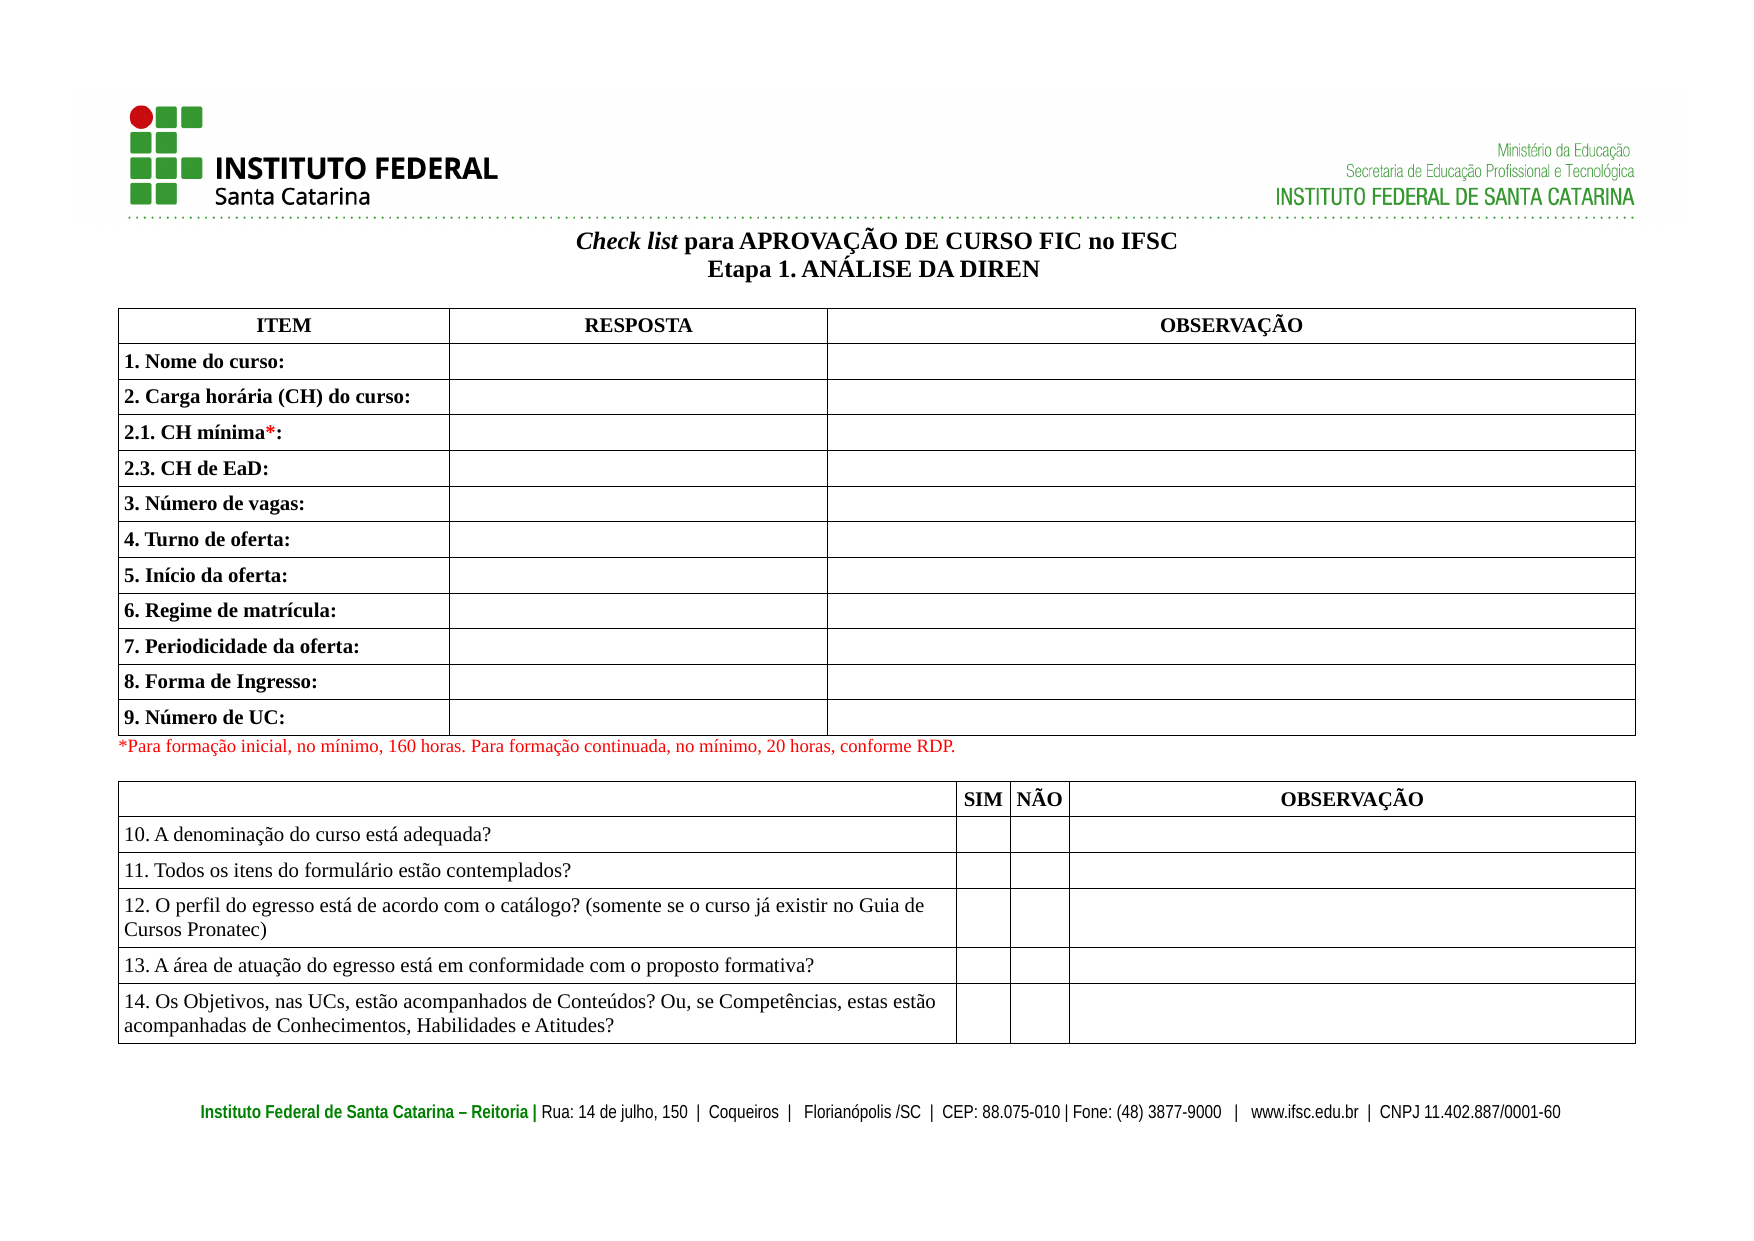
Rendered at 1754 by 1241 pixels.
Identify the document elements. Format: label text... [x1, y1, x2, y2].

table_cell [450, 344, 827, 379]
table_cell 2.1. CH mínima*: [119, 415, 449, 450]
table_cell [450, 487, 827, 521]
table_cell [828, 415, 1635, 450]
table_cell [957, 984, 1010, 1042]
table_cell [828, 522, 1635, 557]
table_cell 11. Todos os itens do formulário estão contemplados? [119, 853, 956, 887]
table_cell [828, 380, 1635, 414]
table_header RESPOSTA [450, 309, 827, 343]
table_cell 5. Início da oferta: [119, 558, 449, 592]
table_cell [1070, 948, 1635, 983]
table_header SIM [957, 782, 1010, 816]
table_cell [828, 700, 1635, 735]
table_cell [828, 665, 1635, 699]
table_cell [450, 558, 827, 592]
table_cell [957, 948, 1010, 983]
table_cell [957, 889, 1010, 947]
table_cell 10. A denominação do curso está adequada? [119, 817, 956, 852]
table_cell [450, 665, 827, 699]
table_cell [1011, 948, 1069, 983]
table_cell 13. A área de atuação do egresso está em conformidade com o proposto formativa? [119, 948, 956, 983]
table_cell [828, 344, 1635, 379]
text *Para formação inicial, no mínimo, 160 horas. Para formação continuada, no mínimo, 20 horas, conforme RDP. [118, 736, 1636, 757]
table_cell [450, 594, 827, 628]
table_cell 3. Número de vagas: [119, 487, 449, 521]
table_cell 6. Regime de matrícula: [119, 594, 449, 628]
table_cell 7. Periodicidade da oferta: [119, 629, 449, 664]
text Check list para APROVAÇÃO DE CURSO FIC no IFSC [118, 226, 1636, 254]
table_cell [957, 817, 1010, 852]
table_header [119, 782, 956, 816]
table_cell [450, 522, 827, 557]
table_header OBSERVAÇÃO [1070, 782, 1635, 816]
table_header OBSERVAÇÃO [828, 309, 1635, 343]
table_cell [450, 451, 827, 486]
table_cell 2. Carga horária (CH) do curso: [119, 380, 449, 414]
table_cell [450, 415, 827, 450]
table_cell 14. Os Objetivos, nas UCs, estão acompanhados de Conteúdos? Ou, se Competências, estas estão acompanhadas de Conhecimentos, Habilidades e Atitudes? [119, 984, 956, 1042]
table_cell [1011, 984, 1069, 1042]
table_header ITEM [119, 309, 449, 343]
table_cell [828, 487, 1635, 521]
table_cell [828, 629, 1635, 664]
picture [73, 87, 1687, 226]
table_cell [1011, 817, 1069, 852]
table_cell [828, 594, 1635, 628]
table_cell 4. Turno de oferta: [119, 522, 449, 557]
table_cell [1070, 853, 1635, 887]
table_cell 12. O perfil do egresso está de acordo com o catálogo? (somente se o curso já existir no Guia de Cursos Pronatec) [119, 889, 956, 947]
table_cell [450, 629, 827, 664]
table_cell [957, 853, 1010, 887]
table_cell [828, 558, 1635, 592]
table_cell [828, 451, 1635, 486]
text Etapa 1. ANÁLISE DA DIREN [118, 254, 1636, 283]
table_header NÃO [1011, 782, 1069, 816]
table_cell [1070, 817, 1635, 852]
table_cell 2.3. CH de EaD: [119, 451, 449, 486]
table_cell [1011, 889, 1069, 947]
table_cell 9. Número de UC: [119, 700, 449, 735]
table_cell [450, 700, 827, 735]
table_cell [1070, 984, 1635, 1042]
table_cell [1070, 889, 1635, 947]
table_cell [450, 380, 827, 414]
table_cell 8. Forma de Ingresso: [119, 665, 449, 699]
table_cell 1. Nome do curso: [119, 344, 449, 379]
table_cell [1011, 853, 1069, 887]
